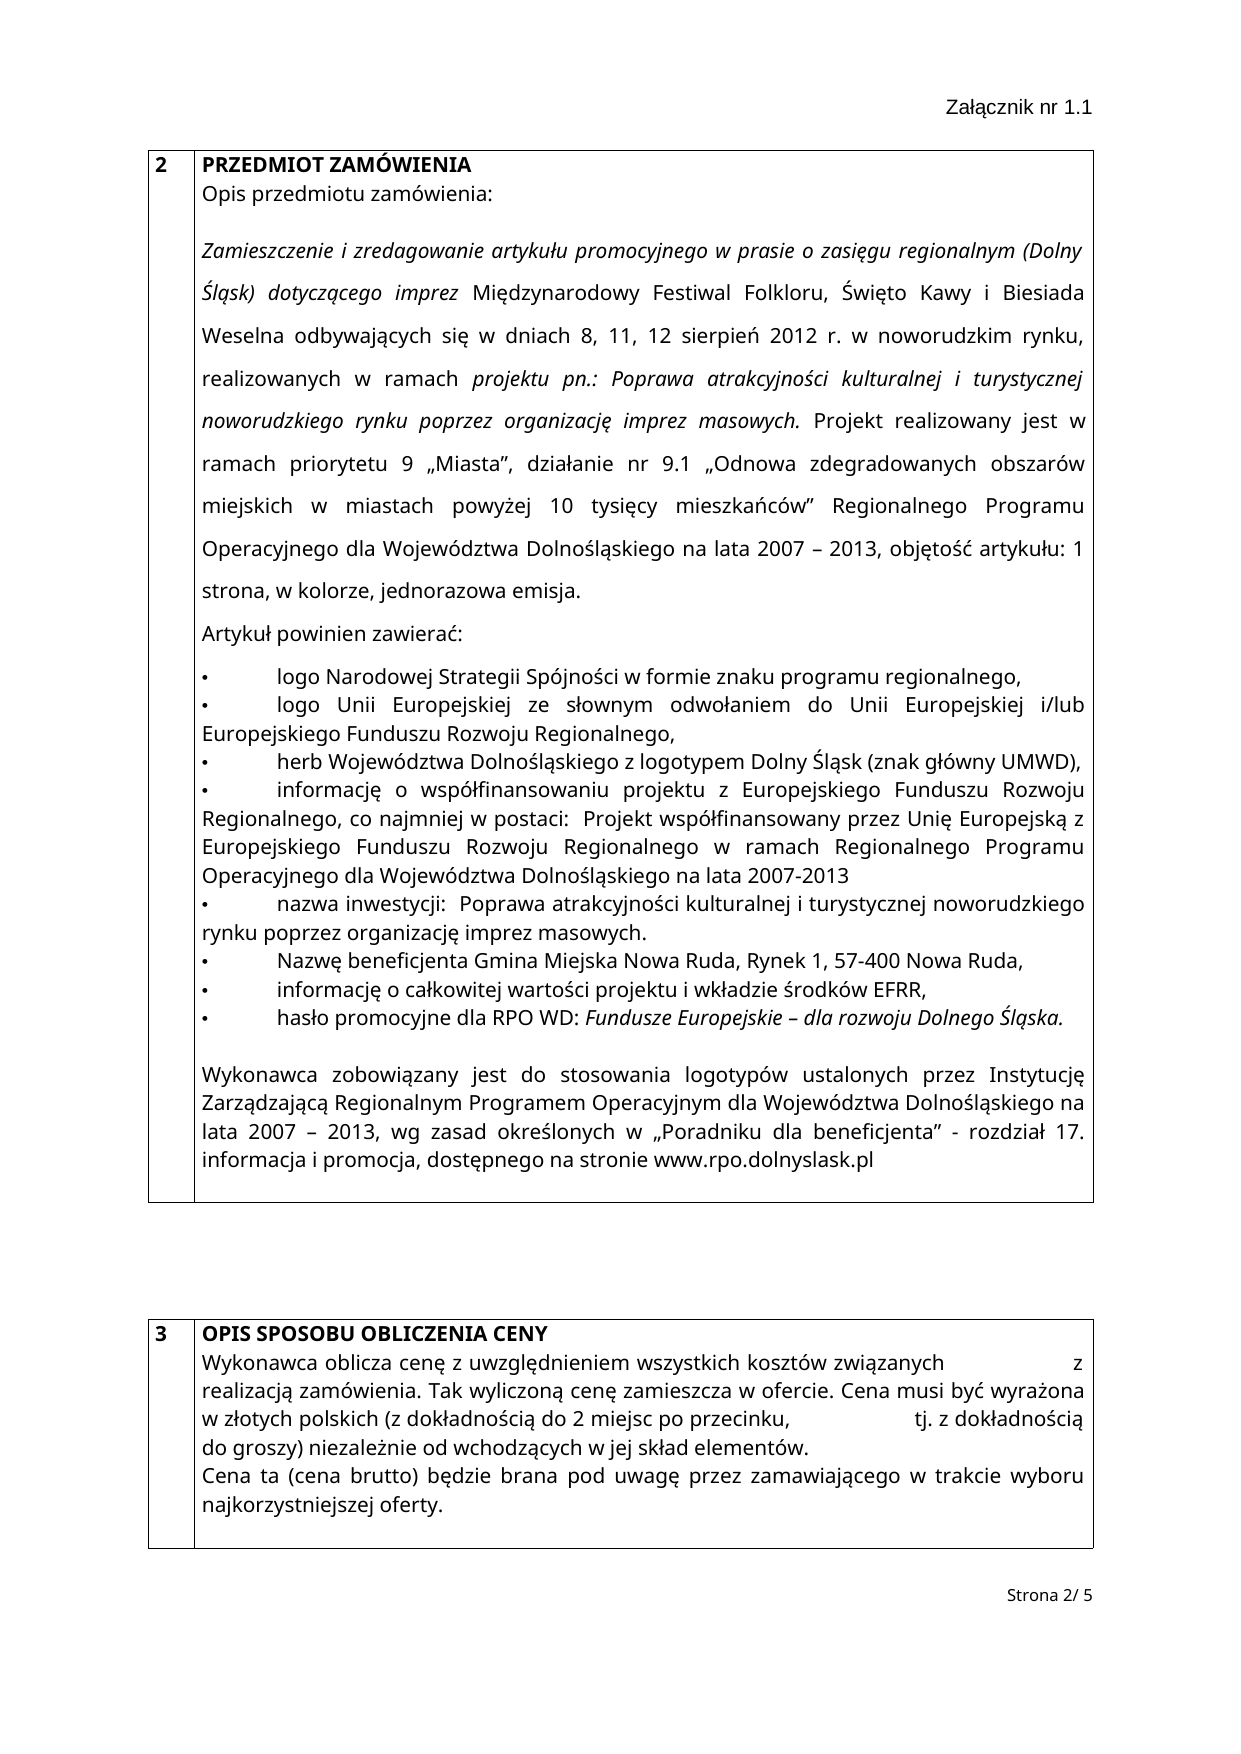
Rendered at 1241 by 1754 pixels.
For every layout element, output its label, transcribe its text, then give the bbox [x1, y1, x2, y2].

table_header PRZEDMIOT ZAMÓWIENIA Opis przedmiotu zamówienia: Zamieszczenie i zredagowanie artykułu promocyjnego w prasie o zasięgu regionalnym (Dolny Śląsk) dotyczącego imprez Międzynarodowy Festiwal Folkloru, Święto Kawy i Biesiada Weselna odbywających się w dniach 8, 11, 12 sierpień 2012 r. w noworudzkim rynku, realizowanych w ramach projektu pn.: Poprawa atrakcyjności kulturalnej i turystycznej noworudzkiego rynku poprzez organizację imprez masowych. Projekt realizowany jest w ramach priorytetu 9 „Miasta”, działanie nr 9.1 „Odnowa zdegradowanych obszarów miejskich w miastach powyżej 10 tysięcy mieszkańców” Regionalnego Programu Operacyjnego dla Województwa Dolnośląskiego na lata 2007 – 2013, objętość artykułu: 1 strona, w kolorze, jednorazowa emisja. Artykuł powinien zawierać: logo Narodowej Strategii Spójności w formie znaku programu regionalnego, logo Unii Europejskiej ze słownym odwołaniem do Unii Europejskiej i/lub Europejskiego Funduszu Rozwoju Regionalnego, herb Województwa Dolnośląskiego z logotypem Dolny Śląsk (znak główny UMWD), informację o współfinansowaniu projektu z Europejskiego Funduszu Rozwoju Regionalnego, co najmniej w postaci: Projekt współfinansowany przez Unię Europejską z Europejskiego Funduszu Rozwoju Regionalnego w ramach Regionalnego Programu Operacyjnego dla Województwa Dolnośląskiego na lata 2007-2013 nazwa inwestycji: Poprawa atrakcyjności kulturalnej i turystycznej noworudzkiego rynku poprzez organizację imprez masowych. Nazwę beneficjenta Gmina Miejska Nowa Ruda, Rynek 1, 57-400 Nowa Ruda, informację o całkowitej wartości projektu i wkładzie środków EFRR, hasło promocyjne dla RPO WD: Fundusze Europejskie – dla rozwoju Dolnego Śląska. Wykonawca zobowiązany jest do stosowania logotypów ustalonych przez Instytucję Zarządzającą Regionalnym Programem Operacyjnym dla Województwa Dolnośląskiego na lata 2007 – 2013, wg zasad określonych w „Poradniku dla beneficjenta” - rozdział 17. informacja i promocja, dostępnego na stronie www.rpo.dolnyslask.pl [195, 151, 1093, 1202]
table_cell 3 [149, 1320, 194, 1548]
table_cell OPIS SPOSOBU OBLICZENIA CENY Wykonawca oblicza cenę z uwzględnieniem wszystkich kosztów związanych z realizacją zamówienia. Tak wyliczoną cenę zamieszcza w ofercie. Cena musi być wyrażona w złotych polskich (z dokładnością do 2 miejsc po przecinku, tj. z dokładnością do groszy) niezależnie od wchodzących w jej skład elementów. Cena ta (cena brutto) będzie brana pod uwagę przez zamawiającego w trakcie wyboru najkorzystniejszej oferty. [195, 1320, 1093, 1548]
table_cell [194, 1203, 1093, 1319]
table_header 2 [149, 151, 194, 1202]
table_cell [148, 1203, 194, 1319]
